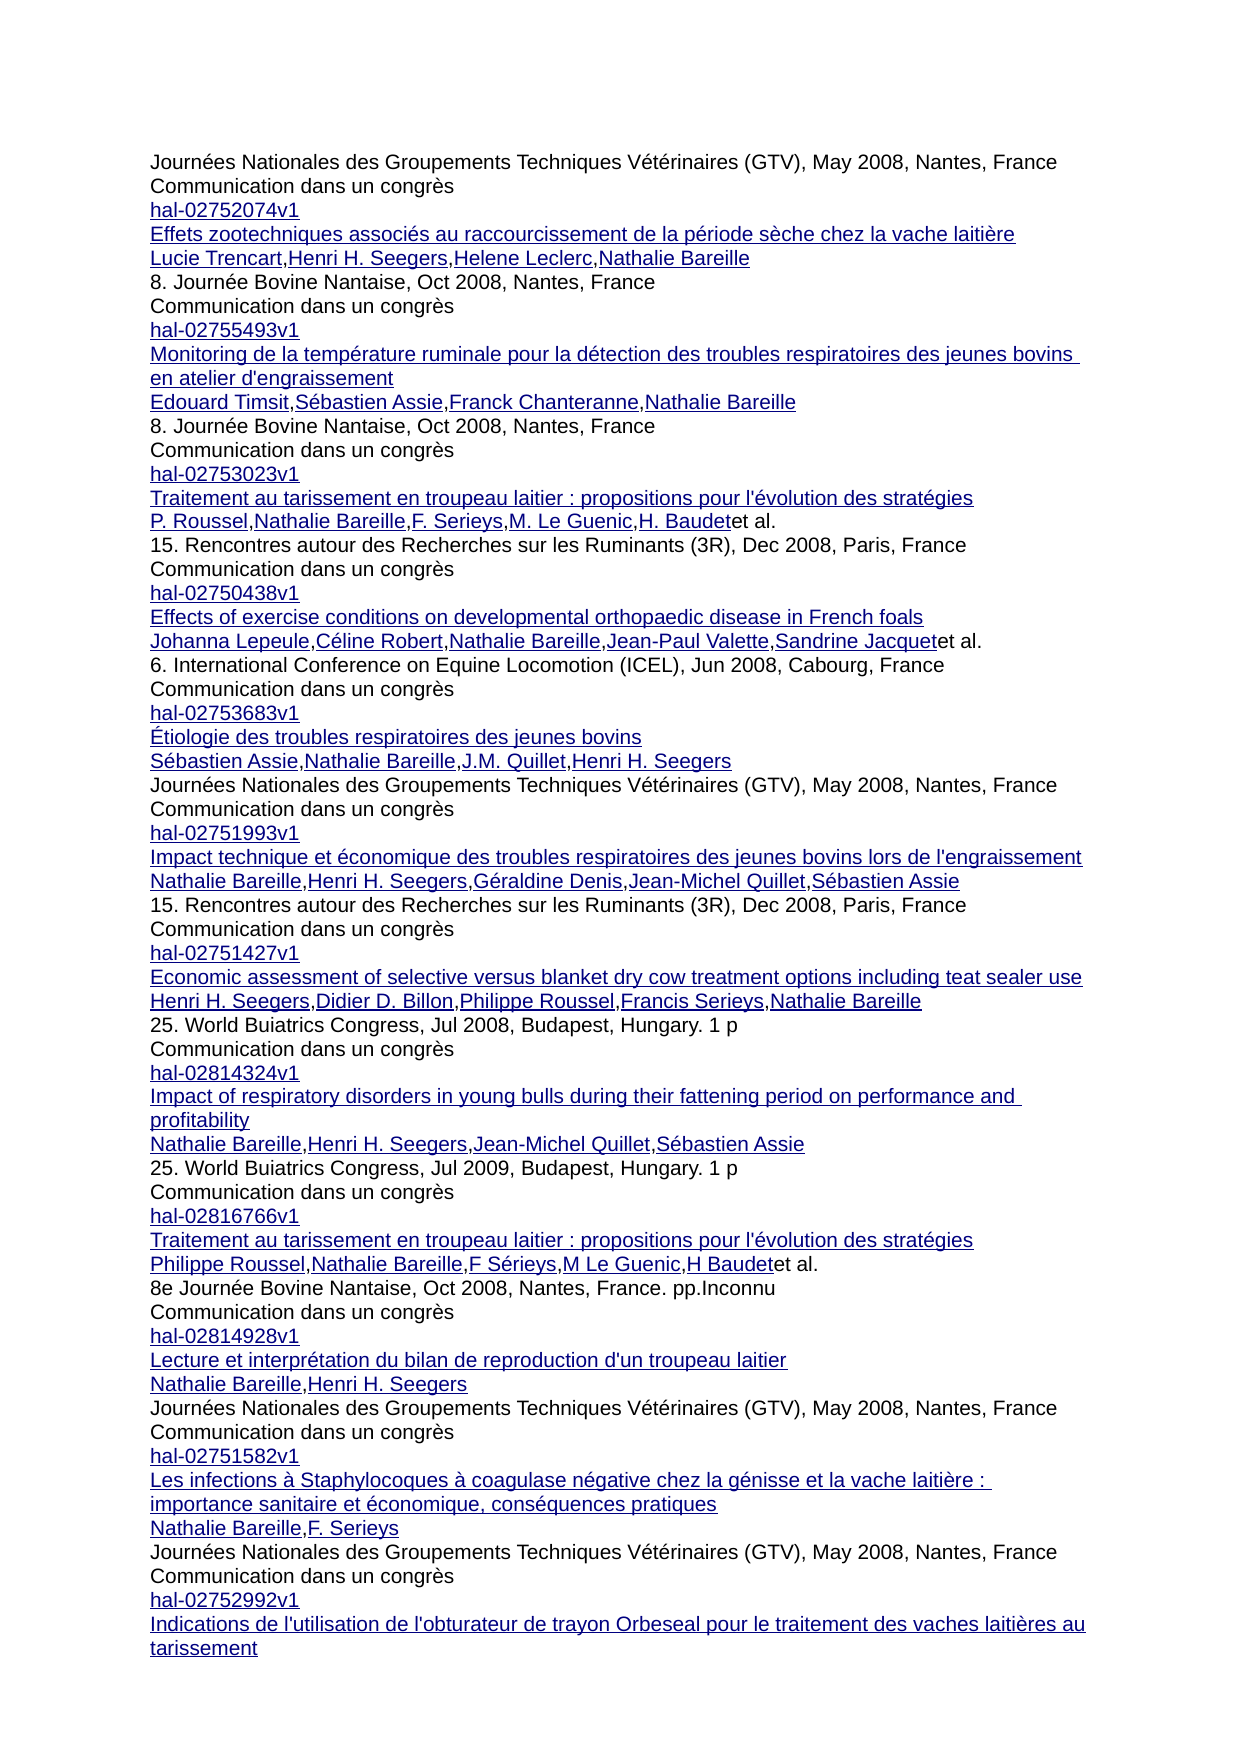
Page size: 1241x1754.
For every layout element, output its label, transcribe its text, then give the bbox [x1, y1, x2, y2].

table_cell Journées Nationales des Groupements Techniques Vétérinaires (GTV), May 2008, Nantes, France Communication dans un congrès hal-02752074v1 [150, 150, 1090, 222]
table_cell Impact technique et économique des troubles respiratoires des jeunes bovins lors de l'engraissement Nathalie Bareille,Henri H. Seegers,Géraldine Denis,Jean-Michel Quillet,Sébastien Assie 15. Rencontres autour des Recherches sur les Ruminants (3R), Dec 2008, Paris, France Communication dans un congrès hal-02751427v1 [150, 845, 1090, 964]
table_cell Impact of respiratory disorders in young bulls during their fattening period on performance and profitability Nathalie Bareille,Henri H. Seegers,Jean-Michel Quillet,Sébastien Assie 25. World Buiatrics Congress, Jul 2009, Budapest, Hungary. 1 p Communication dans un congrès hal-02816766v1 [150, 1084, 1090, 1228]
table_cell Lecture et interprétation du bilan de reproduction d'un troupeau laitier Nathalie Bareille,Henri H. Seegers Journées Nationales des Groupements Techniques Vétérinaires (GTV), May 2008, Nantes, France Communication dans un congrès hal-02751582v1 [150, 1348, 1090, 1468]
table_cell Effets zootechniques associés au raccourcissement de la période sèche chez la vache laitière Lucie Trencart,Henri H. Seegers,Helene Leclerc,Nathalie Bareille 8. Journée Bovine Nantaise, Oct 2008, Nantes, France Communication dans un congrès hal-02755493v1 [150, 222, 1090, 342]
table_cell Les infections à Staphylocoques à coagulase négative chez la génisse et la vache laitière : importance sanitaire et économique, conséquences pratiques Nathalie Bareille,F. Serieys Journées Nationales des Groupements Techniques Vétérinaires (GTV), May 2008, Nantes, France Communication dans un congrès hal-02752992v1 [150, 1468, 1090, 1611]
table_cell Traitement au tarissement en troupeau laitier : propositions pour l'évolution des stratégies Philippe Roussel,Nathalie Bareille,F Sérieys,M Le Guenic,H Baudetet al. 8e Journée Bovine Nantaise, Oct 2008, Nantes, France. pp.Inconnu Communication dans un congrès hal-02814928v1 [150, 1228, 1090, 1348]
table_cell Étiologie des troubles respiratoires des jeunes bovins Sébastien Assie,Nathalie Bareille,J.M. Quillet,Henri H. Seegers Journées Nationales des Groupements Techniques Vétérinaires (GTV), May 2008, Nantes, France Communication dans un congrès hal-02751993v1 [150, 725, 1090, 845]
table_cell Effects of exercise conditions on developmental orthopaedic disease in French foals Johanna Lepeule,Céline Robert,Nathalie Bareille,Jean-Paul Valette,Sandrine Jacquetet al. 6. International Conference on Equine Locomotion (ICEL), Jun 2008, Cabourg, France Communication dans un congrès hal-02753683v1 [150, 605, 1090, 725]
table_cell Traitement au tarissement en troupeau laitier : propositions pour l'évolution des stratégies P. Roussel,Nathalie Bareille,F. Serieys,M. Le Guenic,H. Baudetet al. 15. Rencontres autour des Recherches sur les Ruminants (3R), Dec 2008, Paris, France Communication dans un congrès hal-02750438v1 [150, 485, 1090, 605]
table_cell Monitoring de la température ruminale pour la détection des troubles respiratoires des jeunes bovins en atelier d'engraissement Edouard Timsit,Sébastien Assie,Franck Chanteranne,Nathalie Bareille 8. Journée Bovine Nantaise, Oct 2008, Nantes, France Communication dans un congrès hal-02753023v1 [150, 342, 1090, 485]
table_cell Economic assessment of selective versus blanket dry cow treatment options including teat sealer use Henri H. Seegers,Didier D. Billon,Philippe Roussel,Francis Serieys,Nathalie Bareille 25. World Buiatrics Congress, Jul 2008, Budapest, Hungary. 1 p Communication dans un congrès hal-02814324v1 [150, 965, 1090, 1084]
table_cell Indications de l'utilisation de l'obturateur de trayon Orbeseal pour le traitement des vaches laitières au tarissement [150, 1611, 1090, 1659]
